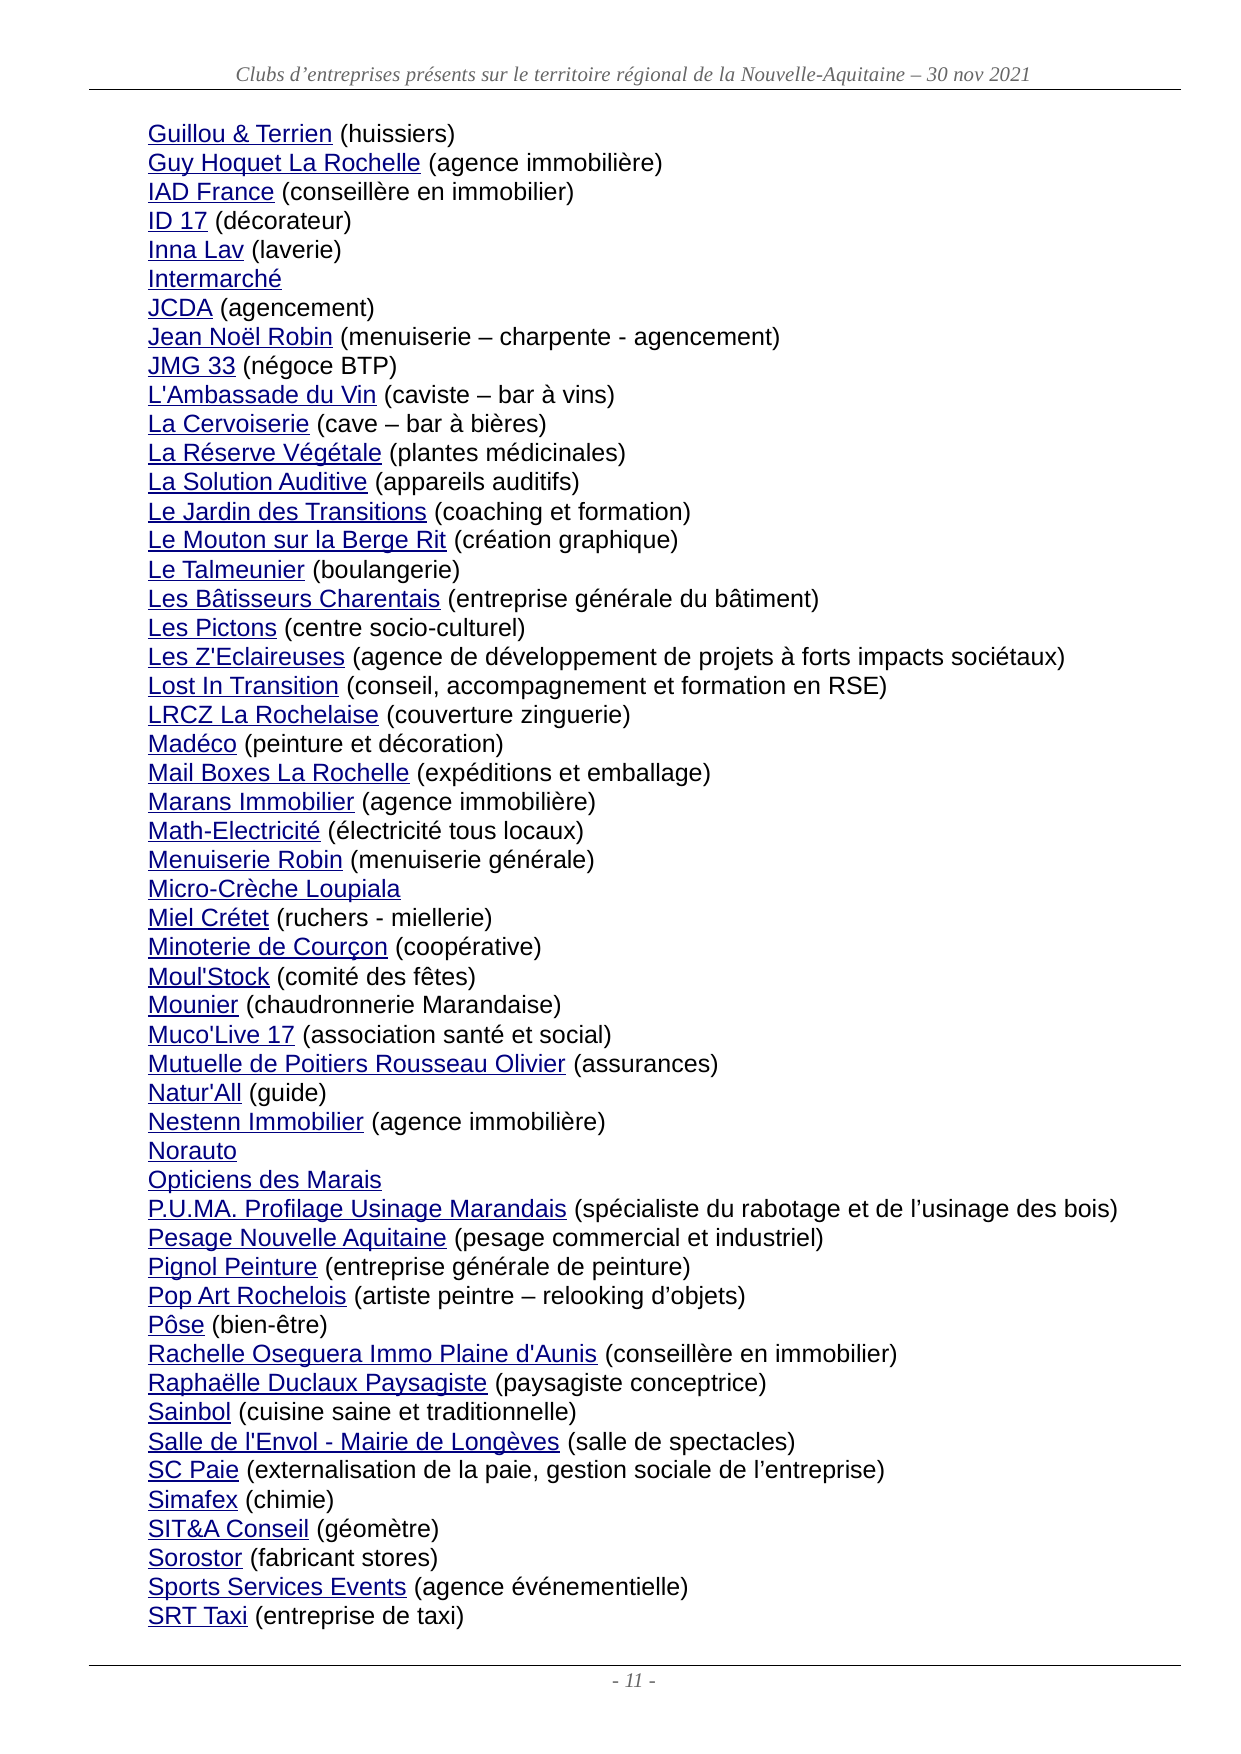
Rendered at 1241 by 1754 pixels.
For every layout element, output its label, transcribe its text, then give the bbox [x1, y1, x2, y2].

text Muco'Live 17 (association santé et social) [148, 1019, 1181, 1048]
text JMG 33 (négoce BTP) [148, 351, 1181, 380]
text LRCZ La Rochelaise (couverture zinguerie) [148, 700, 1181, 729]
text Pôse (bien-être) [148, 1310, 1181, 1339]
text Mutuelle de Poitiers Rousseau Olivier (assurances) [148, 1048, 1181, 1078]
text Micro-Crèche Loupiala [148, 874, 1181, 903]
text Le Mouton sur la Berge Rit (création graphique) [148, 525, 1181, 554]
text La Solution Auditive (appareils auditifs) [148, 467, 1181, 496]
text L'Ambassade du Vin (caviste – bar à vins) [148, 380, 1181, 409]
text Pesage Nouvelle Aquitaine (pesage commercial et industriel) [148, 1223, 1181, 1252]
text P.U.MA. Profilage Usinage Marandais (spécialiste du rabotage et de l’usinage des bois) [148, 1194, 1181, 1223]
text Moul'Stock (comité des fêtes) [148, 961, 1181, 990]
text Pignol Peinture (entreprise générale de peinture) [148, 1252, 1181, 1281]
text Minoterie de Courçon (coopérative) [148, 932, 1181, 961]
text Norauto [148, 1136, 1181, 1165]
text Inna Lav (laverie) [148, 235, 1181, 264]
text Miel Crétet (ruchers - miellerie) [148, 903, 1181, 932]
text Intermarché [148, 264, 1181, 293]
text Madéco (peinture et décoration) [148, 729, 1181, 758]
text Sainbol (cuisine saine et traditionnelle) [148, 1397, 1181, 1426]
text Mounier (chaudronnerie Marandaise) [148, 990, 1181, 1019]
text Math-Electricité (électricité tous locaux) [148, 816, 1181, 845]
text Simafex (chimie) [148, 1484, 1181, 1513]
text Opticiens des Marais [148, 1165, 1181, 1194]
text Sports Services Events (agence événementielle) [148, 1572, 1181, 1601]
text Marans Immobilier (agence immobilière) [148, 787, 1181, 816]
text Lost In Transition (conseil, accompagnement et formation en RSE) [148, 671, 1181, 700]
text Les Pictons (centre socio-culturel) [148, 613, 1181, 642]
text Raphaëlle Duclaux Paysagiste (paysagiste conceptrice) [148, 1368, 1181, 1397]
text La Cervoiserie (cave – bar à bières) [148, 409, 1181, 438]
text JCDA (agencement) [148, 293, 1181, 322]
text Le Jardin des Transitions (coaching et formation) [148, 496, 1181, 525]
text Mail Boxes La Rochelle (expéditions et emballage) [148, 758, 1181, 787]
text SIT&A Conseil (géomètre) [148, 1513, 1181, 1543]
text IAD France (conseillère en immobilier) [148, 177, 1181, 206]
text Menuiserie Robin (menuiserie générale) [148, 845, 1181, 874]
text Pop Art Rochelois (artiste peintre – relooking d’objets) [148, 1281, 1181, 1310]
text Nestenn Immobilier (agence immobilière) [148, 1107, 1181, 1136]
text Guillou & Terrien (huissiers) [148, 118, 1181, 148]
text Natur'All (guide) [148, 1078, 1181, 1107]
text Les Bâtisseurs Charentais (entreprise générale du bâtiment) [148, 583, 1181, 613]
text Salle de l'Envol - Mairie de Longèves (salle de spectacles) [148, 1426, 1181, 1455]
text La Réserve Végétale (plantes médicinales) [148, 438, 1181, 467]
text Guy Hoquet La Rochelle (agence immobilière) [148, 148, 1181, 177]
text Le Talmeunier (boulangerie) [148, 554, 1181, 583]
text Jean Noël Robin (menuiserie – charpente - agencement) [148, 322, 1181, 351]
text SRT Taxi (entreprise de taxi) [148, 1601, 1181, 1630]
text ID 17 (décorateur) [148, 206, 1181, 235]
text Les Z'Eclaireuses (agence de développement de projets à forts impacts sociétaux) [148, 642, 1181, 671]
text Rachelle Oseguera Immo Plaine d'Aunis (conseillère en immobilier) [148, 1339, 1181, 1368]
text Sorostor (fabricant stores) [148, 1543, 1181, 1572]
text SC Paie (externalisation de la paie, gestion sociale de l’entreprise) [148, 1455, 1181, 1484]
